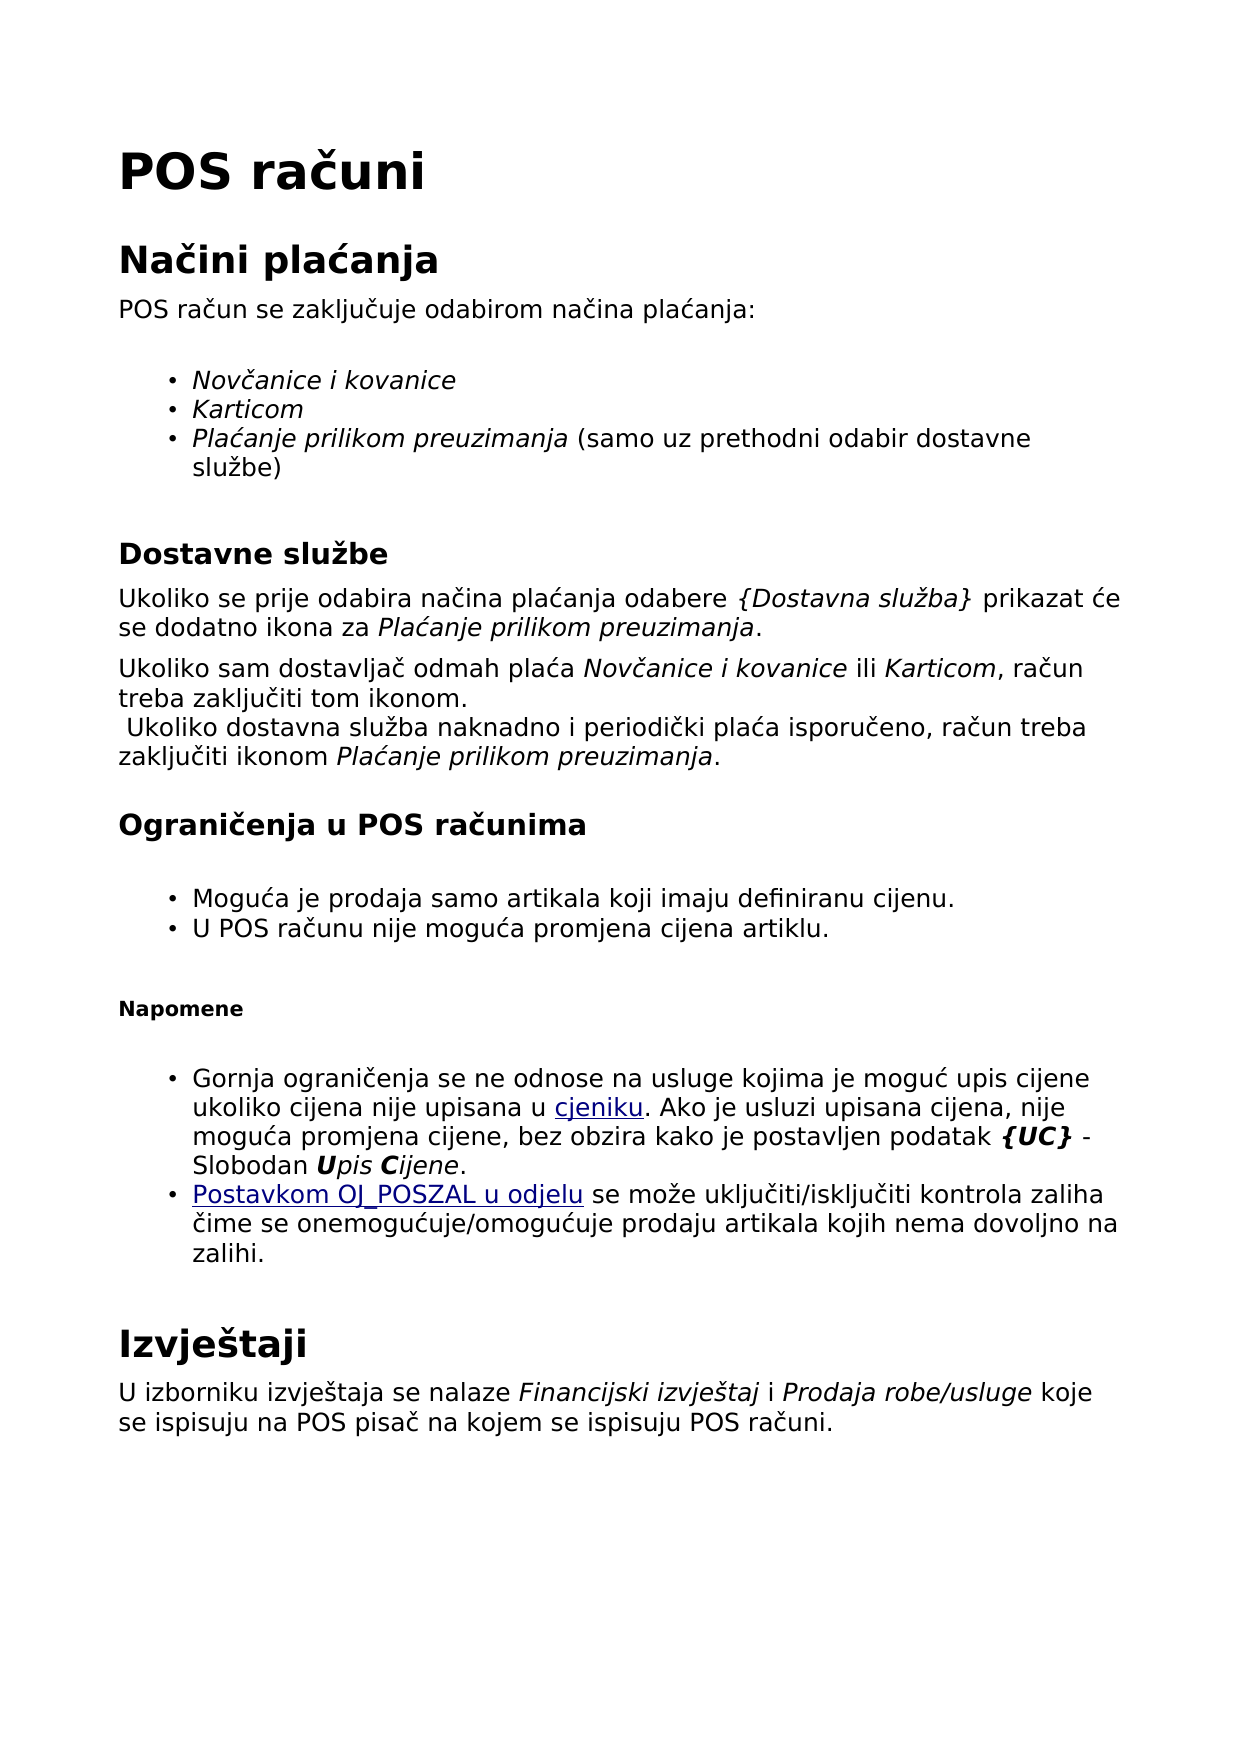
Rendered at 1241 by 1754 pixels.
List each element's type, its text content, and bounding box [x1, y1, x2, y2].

list Moguća je prodaja samo artikala koji imaju definiranu cijenu. [177, 885, 1122, 914]
text U izborniku izvještaja se nalaze Financijski izvještaj i Prodaja robe/usluge koje se ispisuju na POS pisač na kojem se ispisuju POS računi. [118, 1378, 1122, 1437]
subtitle Ograničenja u POS računima [118, 809, 1122, 843]
text Ukoliko sam dostavljač odmah plaća Novčanice i kovanice ili Karticom, račun treba zaključiti tom ikonom. Ukoliko dostavna služba naknadno i periodički plaća isporučeno, račun treba zaključiti ikonom Plaćanje prilikom preuzimanja. [118, 654, 1122, 771]
text POS račun se zaključuje odabirom načina plaćanja: [118, 295, 1122, 324]
subtitle Napomene [118, 997, 1122, 1022]
subtitle POS računi [118, 143, 1122, 201]
subtitle Izvještaji [118, 1322, 1122, 1366]
list Novčanice i kovanice [177, 366, 1122, 395]
list Karticom [177, 395, 1122, 424]
list Gornja ograničenja se ne odnose na usluge kojima je moguć upis cijene ukoliko cijena nije upisana u cjeniku. Ako je usluzi upisana cijena, nije moguća promjena cijene, bez obzira kako je postavljen podatak {UC} - Slobodan Upis Cijene. [177, 1064, 1122, 1180]
subtitle Dostavne službe [118, 537, 1122, 571]
list Postavkom OJ_POSZAL u odjelu se može uključiti/isključiti kontrola zaliha čime se onemogućuje/omogućuje prodaju artikala kojih nema dovoljno na zalihi. [177, 1180, 1122, 1268]
list Plaćanje prilikom preuzimanja (samo uz prethodni odabir dostavne službe) [177, 424, 1122, 483]
text Ukoliko se prije odabira načina plaćanja odabere {Dostavna služba} prikazat će se dodatno ikona za Plaćanje prilikom preuzimanja. [118, 584, 1122, 642]
list U POS računu nije moguća promjena cijena artiklu. [177, 914, 1122, 943]
subtitle Načini plaćanja [118, 239, 1122, 282]
